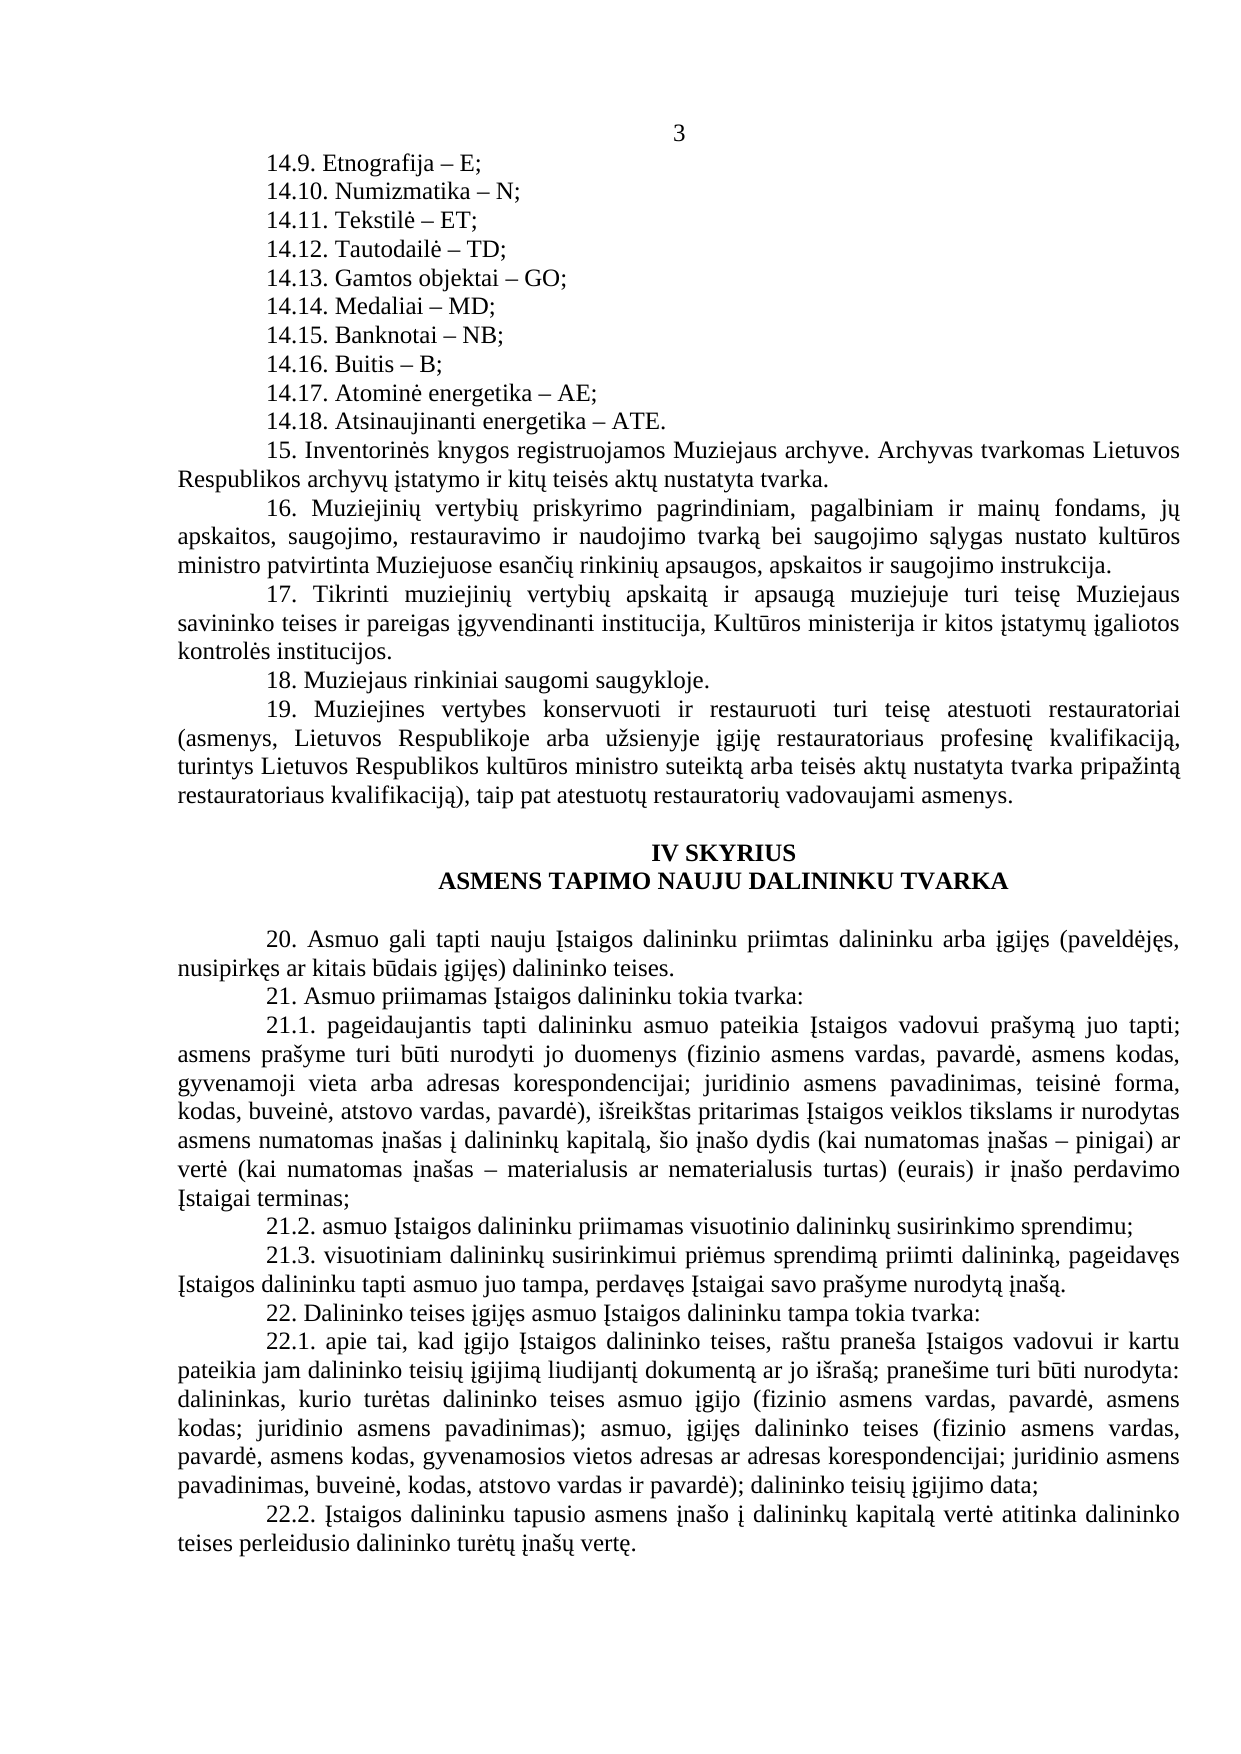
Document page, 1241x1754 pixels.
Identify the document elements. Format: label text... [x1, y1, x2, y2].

text ASMENS TAPIMO NAUJU DALININKU TVARKA [177, 866, 1181, 895]
text 14.9. Etnografija – E; [177, 148, 1181, 176]
text 21.2. asmuo Įstaigos dalininku priimamas visuotinio dalininkų susirinkimo sprendimu; [177, 1211, 1181, 1240]
text 15. Inventorinės knygos registruojamos Muziejaus archyve. Archyvas tvarkomas Lietuvos Respublikos archyvų įstatymo ir kitų teisės aktų nustatyta tvarka. [177, 435, 1181, 493]
text 14.17. Atominė energetika – AE; [177, 378, 1181, 406]
text 22.1. apie tai, kad įgijo Įstaigos dalininko teises, raštu praneša Įstaigos vadovui ir kartu pateikia jam dalininko teisių įgijimą liudijantį dokumentą ar jo išrašą; pranešime turi būti nurodyta: dalininkas, kurio turėtas dalininko teises asmuo įgijo (fizinio asmens vardas, pavardė, asmens kodas; juridinio asmens pavadinimas); asmuo, įgijęs dalininko teises (fizinio asmens vardas, pavardė, asmens kodas, gyvenamosios vietos adresas ar adresas korespondencijai; juridinio asmens pavadinimas, buveinė, kodas, atstovo vardas ir pavardė); dalininko teisių įgijimo data; [177, 1326, 1181, 1499]
text 14.18. Atsinaujinanti energetika – ATE. [177, 406, 1181, 435]
text 14.13. Gamtos objektai – GO; [177, 263, 1181, 291]
text 14.10. Numizmatika – N; [177, 176, 1181, 205]
text 14.15. Banknotai – NB; [177, 320, 1181, 349]
text 14.16. Buitis – B; [177, 349, 1181, 378]
text 14.14. Medaliai – MD; [177, 291, 1181, 320]
text 14.12. Tautodailė – TD; [177, 234, 1181, 263]
text 22. Dalininko teises įgijęs asmuo Įstaigos dalininku tampa tokia tvarka: [177, 1298, 1181, 1326]
text 21. Asmuo priimamas Įstaigos dalininku tokia tvarka: [177, 981, 1181, 1010]
text 14.11. Tekstilė – ET; [177, 205, 1181, 234]
text 18. Muziejaus rinkiniai saugomi saugykloje. [177, 665, 1181, 694]
text 16. Muziejinių vertybių priskyrimo pagrindiniam, pagalbiniam ir mainų fondams, jų apskaitos, saugojimo, restauravimo ir naudojimo tvarką bei saugojimo sąlygas nustato kultūros ministro patvirtinta Muziejuose esančių rinkinių apsaugos, apskaitos ir saugojimo instrukcija. [177, 493, 1181, 579]
text 21.1. pageidaujantis tapti dalininku asmuo pateikia Įstaigos vadovui prašymą juo tapti; asmens prašyme turi būti nurodyti jo duomenys (fizinio asmens vardas, pavardė, asmens kodas, gyvenamoji vieta arba adresas korespondencijai; juridinio asmens pavadinimas, teisinė forma, kodas, buveinė, atstovo vardas, pavardė), išreikštas pritarimas Įstaigos veiklos tikslams ir nurodytas asmens numatomas įnašas į dalininkų kapitalą, šio įnašo dydis (kai numatomas įnašas – pinigai) ar vertė (kai numatomas įnašas – materialusis ar nematerialusis turtas) (eurais) ir įnašo perdavimo Įstaigai terminas; [177, 1010, 1181, 1211]
text IV SKYRIUS [177, 838, 1181, 866]
text 20. Asmuo gali tapti nauju Įstaigos dalininku priimtas dalininku arba įgijęs (paveldėjęs, nusipirkęs ar kitais būdais įgijęs) dalininko teises. [177, 924, 1181, 981]
text 22.2. Įstaigos dalininku tapusio asmens įnašo į dalininkų kapitalą vertė atitinka dalininko teises perleidusio dalininko turėtų įnašų vertę. [177, 1499, 1181, 1556]
text 19. Muziejines vertybes konservuoti ir restauruoti turi teisę atestuoti restauratoriai (asmenys, Lietuvos Respublikoje arba užsienyje įgiję restauratoriaus profesinę kvalifikaciją, turintys Lietuvos Respublikos kultūros ministro suteiktą arba teisės aktų nustatyta tvarka pripažintą restauratoriaus kvalifikaciją), taip pat atestuotų restauratorių vadovaujami asmenys. [177, 694, 1181, 809]
text 17. Tikrinti muziejinių vertybių apskaitą ir apsaugą muziejuje turi teisę Muziejaus savininko teises ir pareigas įgyvendinanti institucija, Kultūros ministerija ir kitos įstatymų įgaliotos kontrolės institucijos. [177, 579, 1181, 665]
text 21.3. visuotiniam dalininkų susirinkimui priėmus sprendimą priimti dalininką, pageidavęs Įstaigos dalininku tapti asmuo juo tampa, perdavęs Įstaigai savo prašyme nurodytą įnašą. [177, 1240, 1181, 1298]
